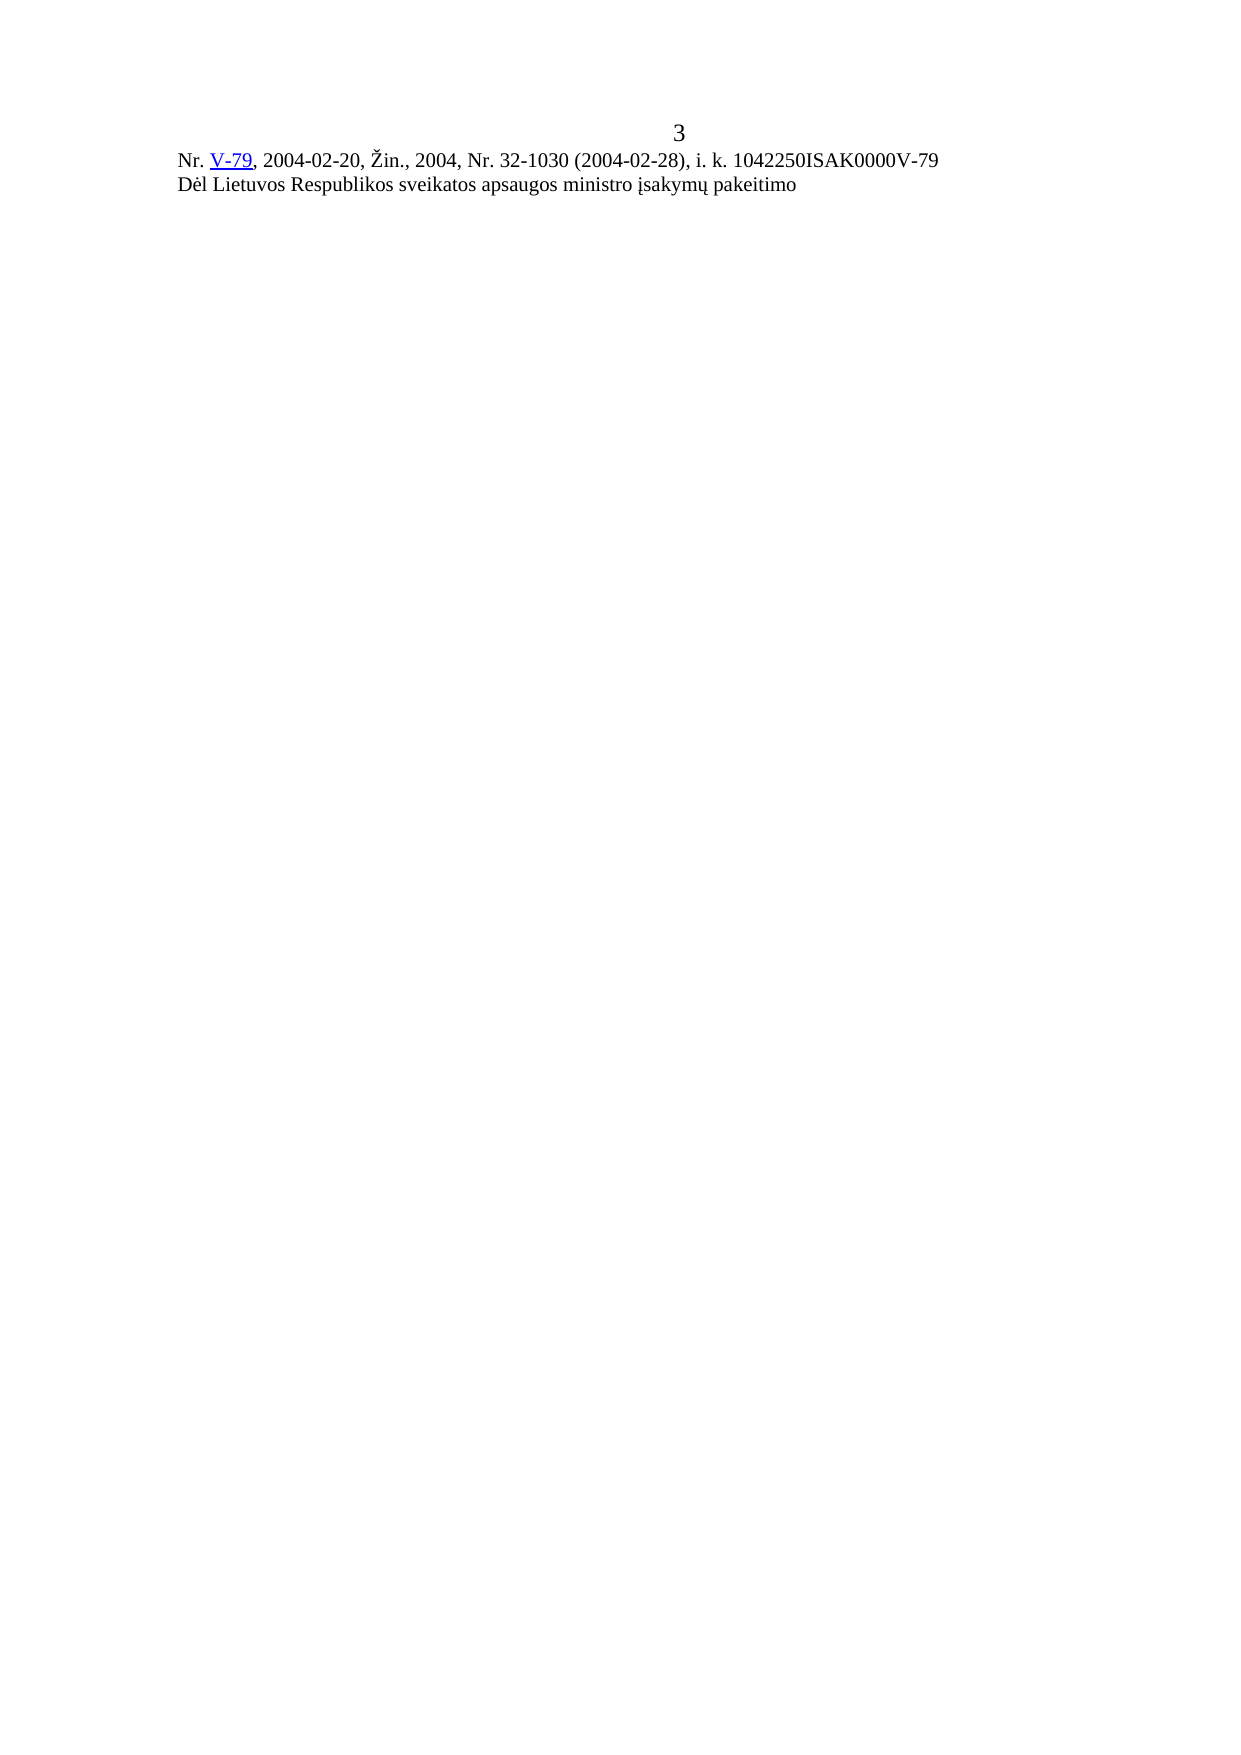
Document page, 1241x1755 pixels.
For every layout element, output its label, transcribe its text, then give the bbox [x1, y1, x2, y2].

text Nr. V-79, 2004-02-20, Žin., 2004, Nr. 32-1030 (2004-02-28), i. k. 1042250ISAK0000V-79 [177, 148, 1181, 172]
text Dėl Lietuvos Respublikos sveikatos apsaugos ministro įsakymų pakeitimo [177, 172, 1181, 196]
